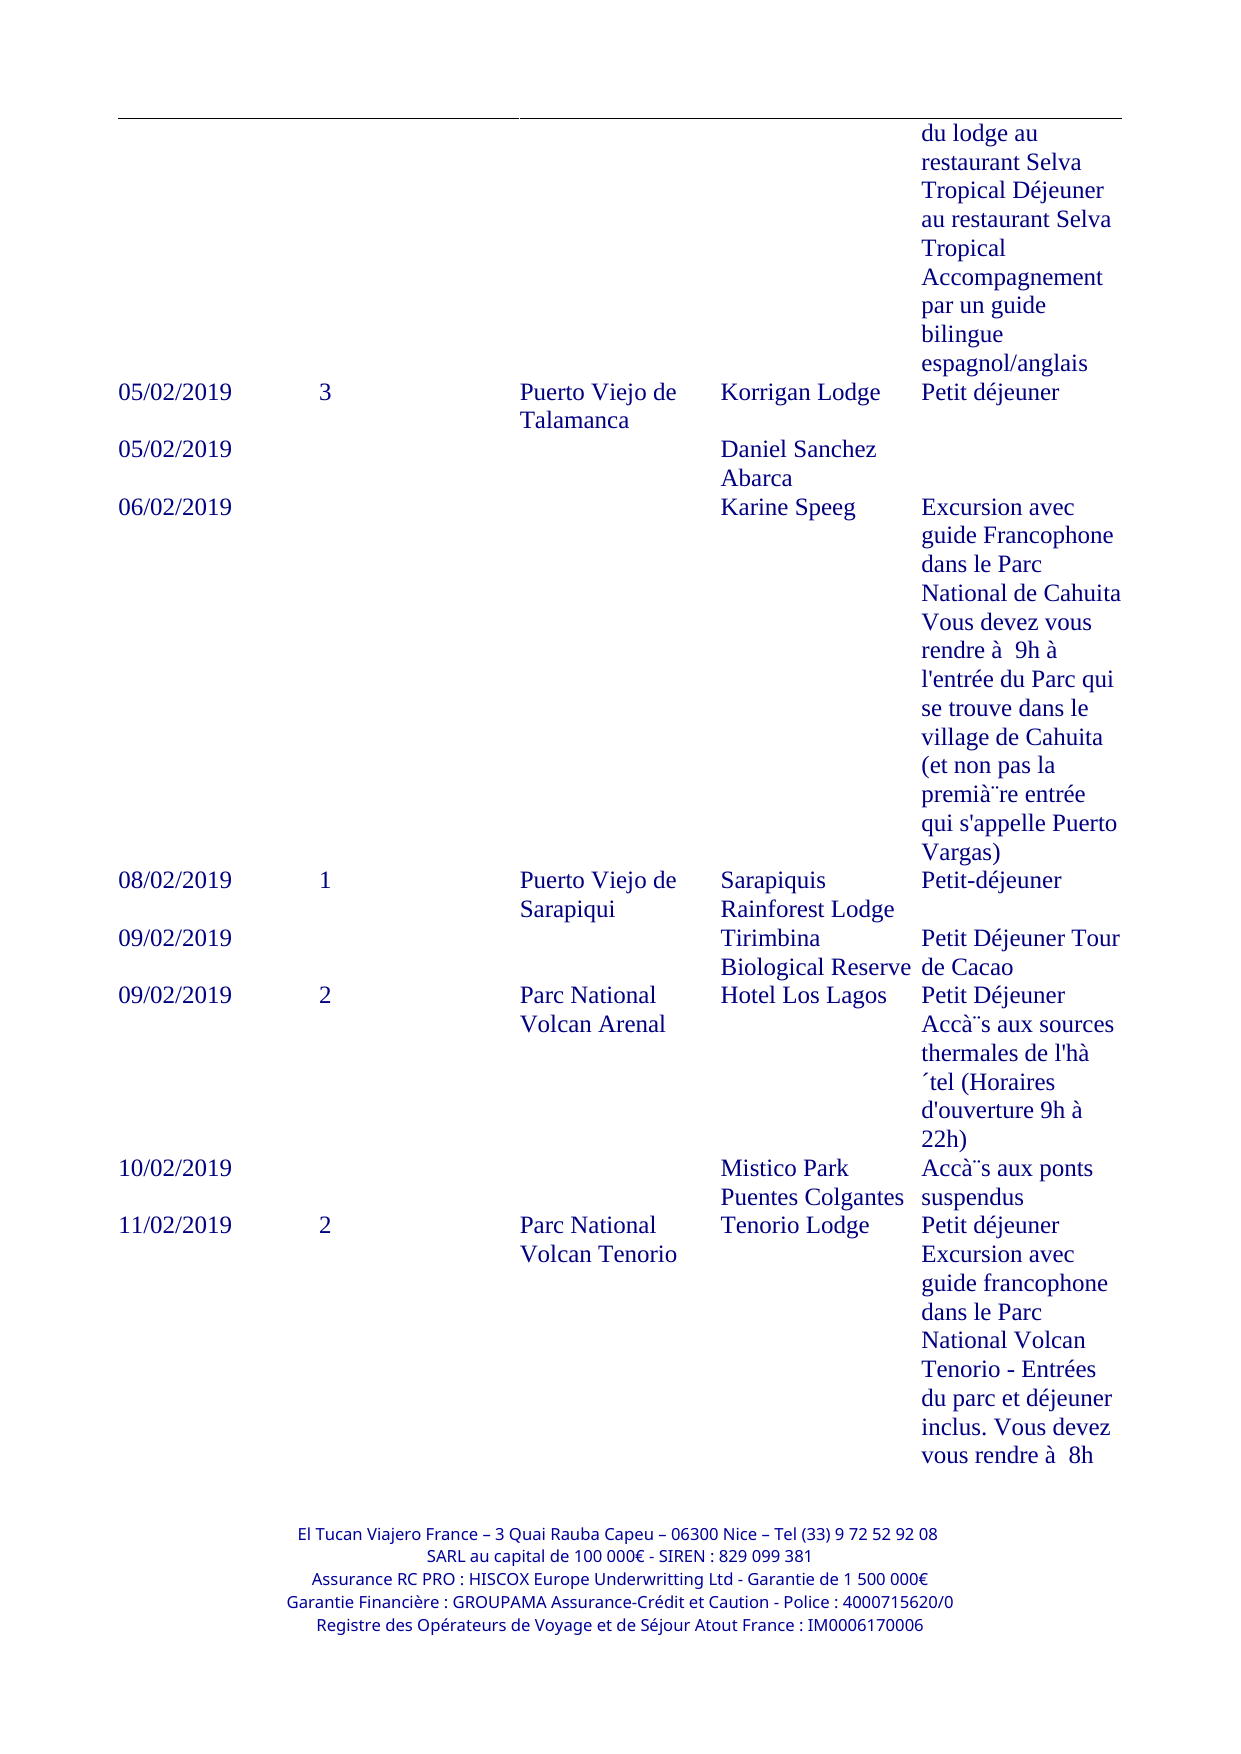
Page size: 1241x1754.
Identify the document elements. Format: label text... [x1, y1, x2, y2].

table_cell Petit Déjeuner Tour de Cacao [921, 923, 1122, 981]
table_cell Mistico Park Puentes Colgantes [720, 1153, 921, 1211]
table_cell Puerto Viejo de Sarapiqui [520, 866, 720, 923]
table_cell Karine Speeg [720, 492, 921, 866]
table_cell [118, 119, 319, 377]
table_cell Petit déjeuner Excursion avec guide francophone dans le Parc National Volcan Tenorio - Entrées du parc et déjeuner inclus. Vous devez vous rendre à 8h [921, 1211, 1122, 1469]
table_cell 1 [319, 866, 519, 923]
table_cell Petit déjeuner [921, 377, 1122, 434]
table_cell [319, 923, 519, 981]
table_cell 09/02/2019 [118, 923, 319, 981]
table_cell Puerto Viejo de Talamanca [520, 377, 720, 434]
table_cell [921, 434, 1122, 492]
table_cell [520, 923, 720, 981]
table_cell [520, 434, 720, 492]
table_cell [319, 492, 519, 866]
table_cell Parc National Volcan Arenal [520, 981, 720, 1153]
table_cell 06/02/2019 [118, 492, 319, 866]
table_cell Petit-déjeuner [921, 866, 1122, 923]
table_cell Parc National Volcan Tenorio [520, 1211, 720, 1469]
table_cell 05/02/2019 [118, 377, 319, 434]
table_cell 09/02/2019 [118, 981, 319, 1153]
table_cell [319, 434, 519, 492]
table_cell [520, 119, 720, 377]
table_cell 2 [319, 1211, 519, 1469]
table_cell Hotel Los Lagos [720, 981, 921, 1153]
table_cell Korrigan Lodge [720, 377, 921, 434]
table_cell Sarapiquis Rainforest Lodge [720, 866, 921, 923]
table_cell Tirimbina Biological Reserve [720, 923, 921, 981]
table_cell Transfert en bus puis bateau de San Jose au lodge (départ entre 6h20 et 6h40 depuis le Grand Hotel) Petit dejeuner en route au Restaurant Selva Tropical à Guapiles Tous les repas au lodge Excursion au village de Tortuguero avec visite du musée de la Tortue Excursion en bateau à travers les canaux du Parc National Transfert en bateau et en bus du lodge au restaurant Selva Tropical Déjeuner au restaurant Selva Tropical Accompagnement par un guide bilingue espagnol/anglais [921, 119, 1122, 377]
table_cell [520, 492, 720, 866]
table_cell Daniel Sanchez Abarca [720, 434, 921, 492]
table_cell Tenorio Lodge [720, 1211, 921, 1469]
table_cell Accà¨s aux ponts suspendus [921, 1153, 1122, 1211]
table_cell 10/02/2019 [118, 1153, 319, 1211]
table_cell 05/02/2019 [118, 434, 319, 492]
table_cell [319, 119, 519, 377]
table_cell 3 [319, 377, 519, 434]
table_cell [319, 1153, 519, 1211]
table_cell 2 [319, 981, 519, 1153]
table_cell 08/02/2019 [118, 866, 319, 923]
table_cell Turtle Beach Lodge [720, 119, 921, 377]
table_cell [520, 1153, 720, 1211]
table_cell 11/02/2019 [118, 1211, 319, 1469]
table_cell Excursion avec guide Francophone dans le Parc National de Cahuita Vous devez vous rendre à 9h à l'entrée du Parc qui se trouve dans le village de Cahuita (et non pas la premià¨re entrée qui s'appelle Puerto Vargas) [921, 492, 1122, 866]
table_cell Petit Déjeuner Accà¨s aux sources thermales de l'hà´tel (Horaires d'ouverture 9h à 22h) [921, 981, 1122, 1153]
